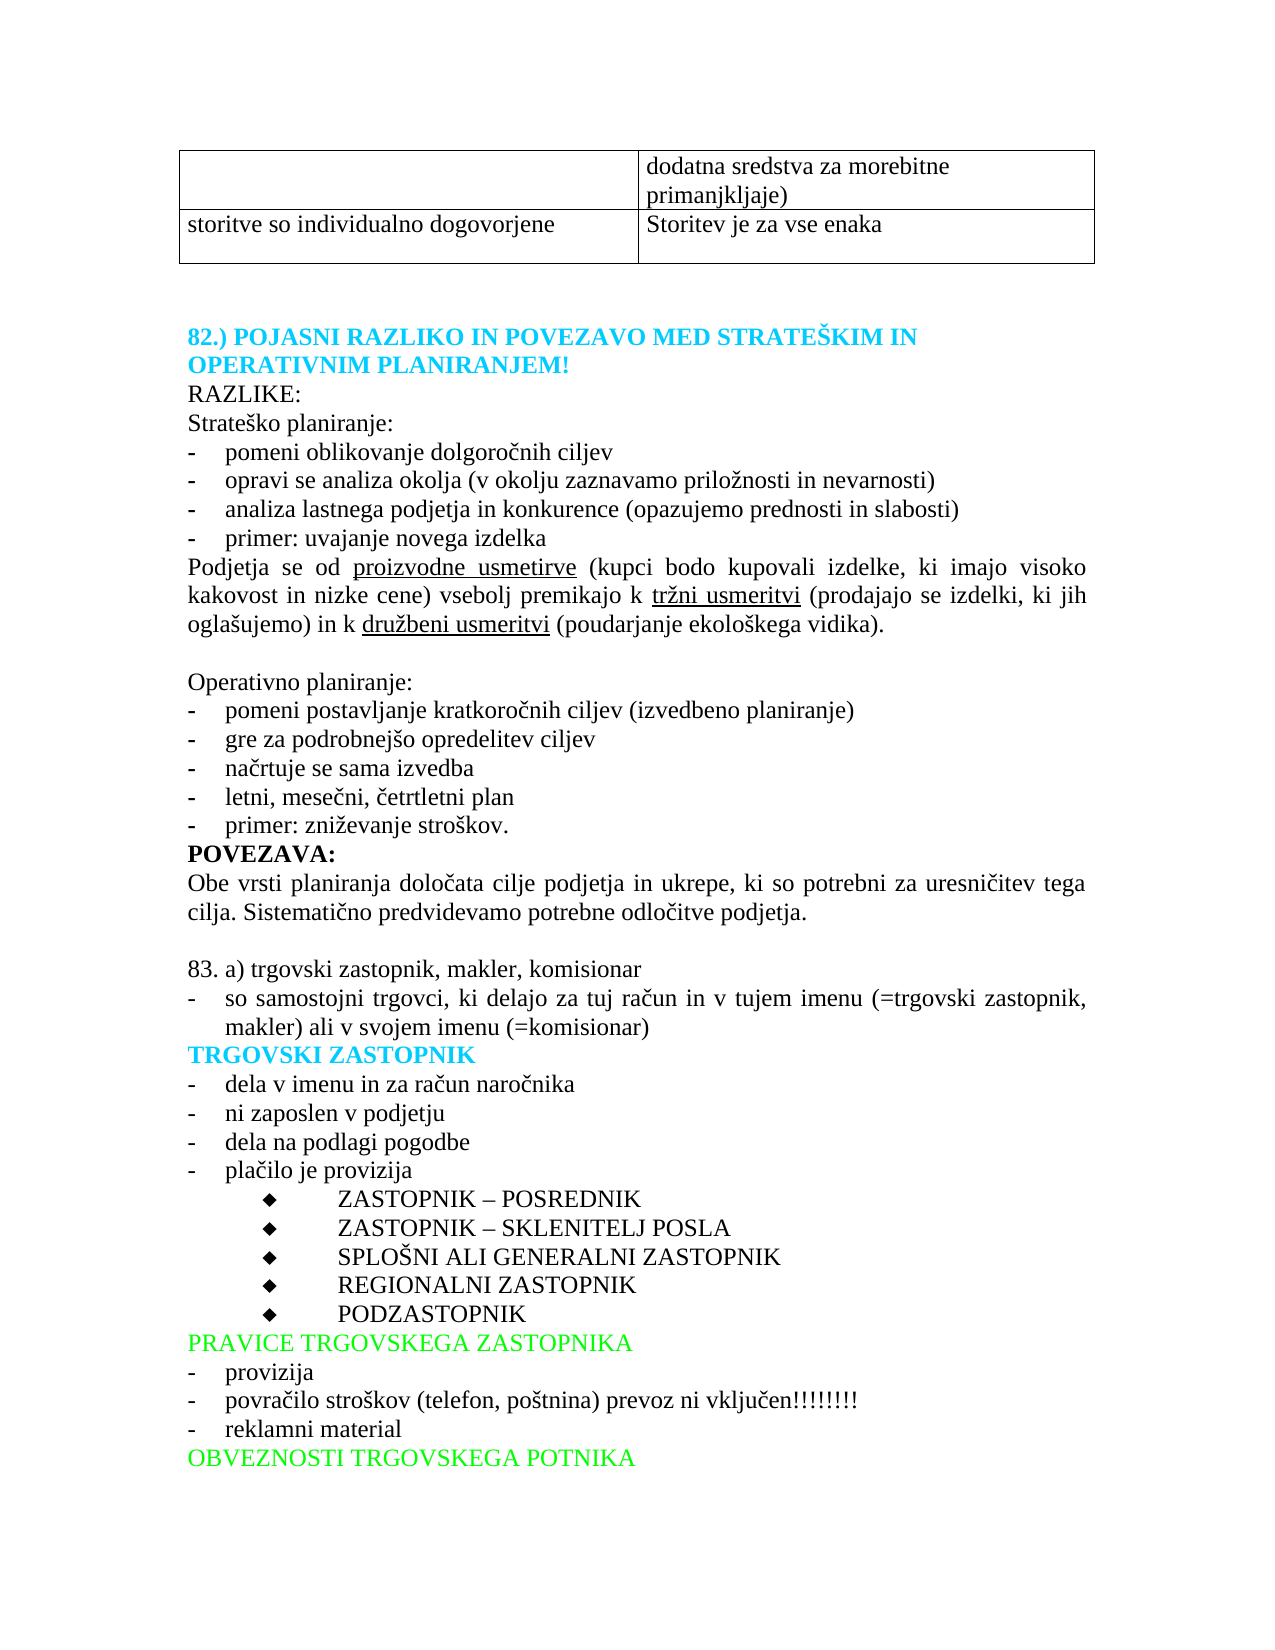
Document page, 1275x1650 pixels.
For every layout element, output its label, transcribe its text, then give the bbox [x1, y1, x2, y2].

list dela na podlagi pogodbe [187, 1127, 1087, 1155]
text RAZLIKE: [187, 379, 1087, 408]
text Strateško planiranje: [187, 408, 1087, 437]
list ZASTOPNIK – SKLENITELJ POSLA [187, 1213, 1087, 1242]
subtitle TRGOVSKI ZASTOPNIK [187, 1040, 1087, 1069]
list plačilo je provizija [187, 1155, 1087, 1184]
list reklamni material [187, 1414, 1087, 1443]
list letni, mesečni, četrtletni plan [187, 782, 1087, 810]
list REGIONALNI ZASTOPNIK [187, 1270, 1087, 1299]
list dela v imenu in za račun naročnika [187, 1069, 1087, 1098]
list provizija [187, 1357, 1087, 1385]
text 83. a) trgovski zastopnik, makler, komisionar [187, 954, 1087, 983]
list načrtuje se sama izvedba [187, 753, 1087, 782]
text PRAVICE TRGOVSKEGA ZASTOPNIKA [187, 1328, 1087, 1357]
text Podjetja se od proizvodne usmetirve (kupci bodo kupovali izdelke, ki imajo visoko kakovost in nizke cene) vsebolj premikajo k tržni usmeritvi (prodajajo se izdelki, ki jih oglašujemo) in k družbeni usmeritvi (poudarjanje ekološkega vidika). [187, 552, 1087, 638]
list analiza lastnega podjetja in konkurence (opazujemo prednosti in slabosti) [187, 494, 1087, 523]
list pomeni postavljanje kratkoročnih ciljev (izvedbeno planiranje) [187, 695, 1087, 724]
list PODZASTOPNIK [187, 1299, 1087, 1328]
list pomeni oblikovanje dolgoročnih ciljev [187, 437, 1087, 465]
table_cell dodatna sredstva za morebitne primanjkljaje) [639, 151, 1094, 208]
list ZASTOPNIK – POSREDNIK [187, 1184, 1087, 1213]
list primer: zniževanje stroškov. [187, 810, 1087, 839]
list so samostojni trgovci, ki delajo za tuj račun in v tujem imenu (=trgovski zastopnik, makler) ali v svojem imenu (=komisionar) [187, 983, 1087, 1040]
table_cell storitve so individualno dogovorjene [180, 210, 638, 263]
text POVEZAVA: [187, 839, 1087, 868]
text OBVEZNOSTI TRGOVSKEGA POTNIKA [187, 1443, 1087, 1472]
table_cell [180, 151, 638, 208]
table_cell Storitev je za vse enaka [639, 210, 1094, 263]
list SPLOŠNI ALI GENERALNI ZASTOPNIK [187, 1242, 1087, 1270]
list gre za podrobnejšo opredelitev ciljev [187, 724, 1087, 753]
text Obe vrsti planiranja določata cilje podjetja in ukrepe, ki so potrebni za uresničitev tega cilja. Sistematično predvidevamo potrebne odločitve podjetja. [187, 868, 1087, 925]
text 82.) POJASNI RAZLIKO IN POVEZAVO MED STRATEŠKIM IN OPERATIVNIM PLANIRANJEM! [187, 322, 1087, 379]
list opravi se analiza okolja (v okolju zaznavamo priložnosti in nevarnosti) [187, 465, 1087, 494]
list ni zaposlen v podjetju [187, 1098, 1087, 1127]
text Operativno planiranje: [187, 667, 1087, 695]
list primer: uvajanje novega izdelka [187, 523, 1087, 552]
list povračilo stroškov (telefon, poštnina) prevoz ni vključen!!!!!!!! [187, 1385, 1087, 1414]
